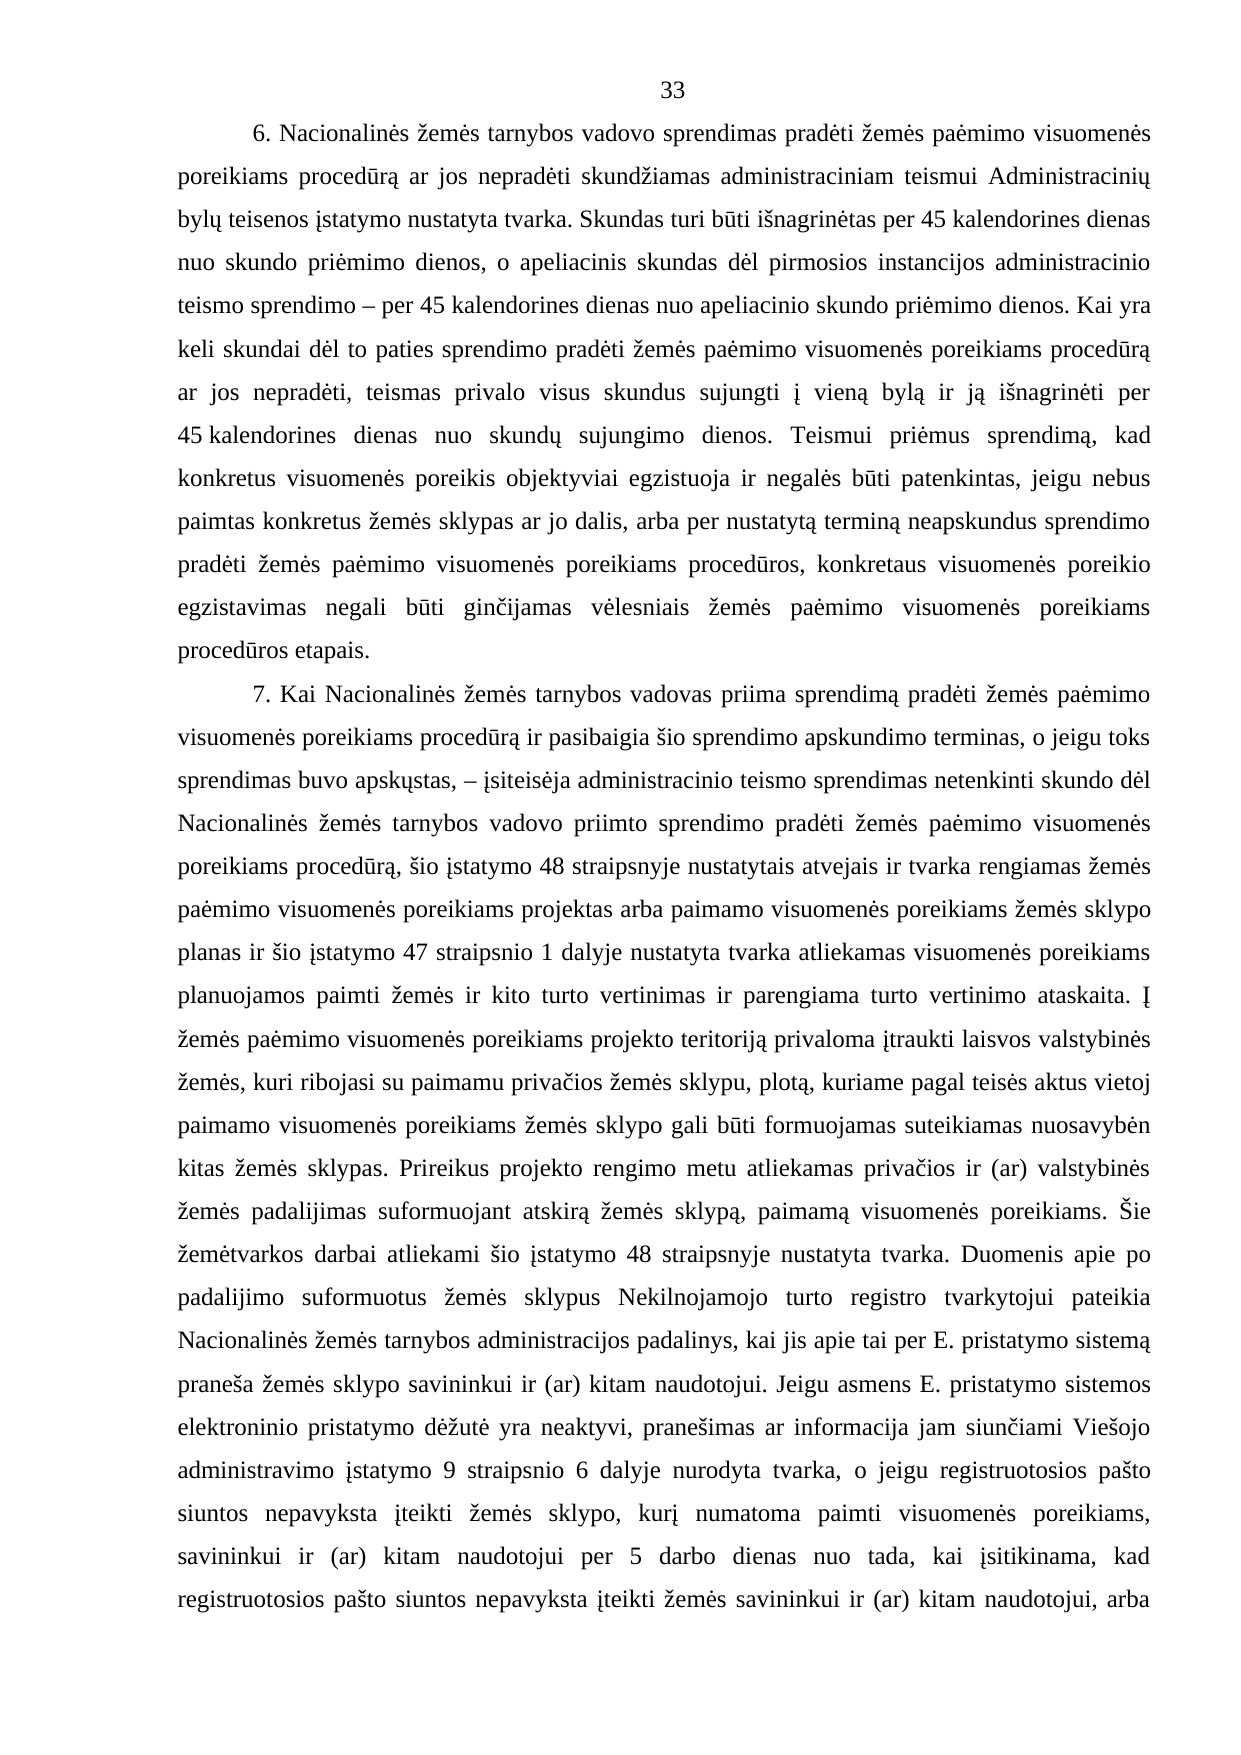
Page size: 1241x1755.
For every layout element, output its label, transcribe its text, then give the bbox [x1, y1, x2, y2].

text 6. Nacionalinės žemės tarnybos vadovo sprendimas pradėti žemės paėmimo visuomenės poreikiams procedūrą ar jos nepradėti skundžiamas administraciniam teismui Administracinių bylų teisenos įstatymo nustatyta tvarka. Skundas turi būti išnagrinėtas per 45 kalendorines dienas nuo skundo priėmimo dienos, o apeliacinis skundas dėl pirmosios instancijos administracinio teismo sprendimo – per 45 kalendorines dienas nuo apeliacinio skundo priėmimo dienos. Kai yra keli skundai dėl to paties sprendimo pradėti žemės paėmimo visuomenės poreikiams procedūrą ar jos nepradėti, teismas privalo visus skundus sujungti į vieną bylą ir ją išnagrinėti per 45 kalendorines dienas nuo skundų sujungimo dienos. Teismui priėmus sprendimą, kad konkretus visuomenės poreikis objektyviai egzistuoja ir negalės būti patenkintas, jeigu nebus paimtas konkretus žemės sklypas ar jo dalis, arba per nustatytą terminą neapskundus sprendimo pradėti žemės paėmimo visuomenės poreikiams procedūros, konkretaus visuomenės poreikio egzistavimas negali būti ginčijamas vėlesniais žemės paėmimo visuomenės poreikiams procedūros etapais. [177, 118, 1152, 664]
text 7. Kai Nacionalinės žemės tarnybos vadovas priima sprendimą pradėti žemės paėmimo visuomenės poreikiams procedūrą ir pasibaigia šio sprendimo apskundimo terminas, o jeigu toks sprendimas buvo apskųstas, – įsiteisėja administracinio teismo sprendimas netenkinti skundo dėl Nacionalinės žemės tarnybos vadovo priimto sprendimo pradėti žemės paėmimo visuomenės poreikiams procedūrą, šio įstatymo 48 straipsnyje nustatytais atvejais ir tvarka rengiamas žemės paėmimo visuomenės poreikiams projektas arba paimamo visuomenės poreikiams žemės sklypo planas ir šio įstatymo 47 straipsnio 1 dalyje nustatyta tvarka atliekamas visuomenės poreikiams planuojamos paimti žemės ir kito turto vertinimas ir parengiama turto vertinimo ataskaita. Į žemės paėmimo visuomenės poreikiams projekto teritoriją privaloma įtraukti laisvos valstybinės žemės, kuri ribojasi su paimamu privačios žemės sklypu, plotą, kuriame pagal teisės aktus vietoj paimamo visuomenės poreikiams žemės sklypo gali būti formuojamas suteikiamas nuosavybėn kitas žemės sklypas. Prireikus projekto rengimo metu atliekamas privačios ir (ar) valstybinės žemės padalijimas suformuojant atskirą žemės sklypą, paimamą visuomenės poreikiams. Šie žemėtvarkos darbai atliekami šio įstatymo 48 straipsnyje nustatyta tvarka. Duomenis apie po padalijimo suformuotus žemės sklypus Nekilnojamojo turto registro tvarkytojui pateikia Nacionalinės žemės tarnybos administracijos padalinys, kai jis apie tai per E. pristatymo sistemą praneša žemės sklypo savininkui ir (ar) kitam naudotojui. Jeigu asmens E. pristatymo sistemos elektroninio pristatymo dėžutė yra neaktyvi, pranešimas ar informacija jam siunčiami Viešojo administravimo įstatymo 9 straipsnio 6 dalyje nurodyta tvarka, o jeigu registruotosios pašto siuntos nepavyksta įteikti žemės sklypo, kurį numatoma paimti visuomenės poreikiams, savininkui ir (ar) kitam naudotojui per 5 darbo dienas nuo tada, kai įsitikinama, kad registruotosios pašto siuntos nepavyksta įteikti žemės savininkui ir (ar) kitam naudotojui, arba [177, 679, 1152, 1613]
